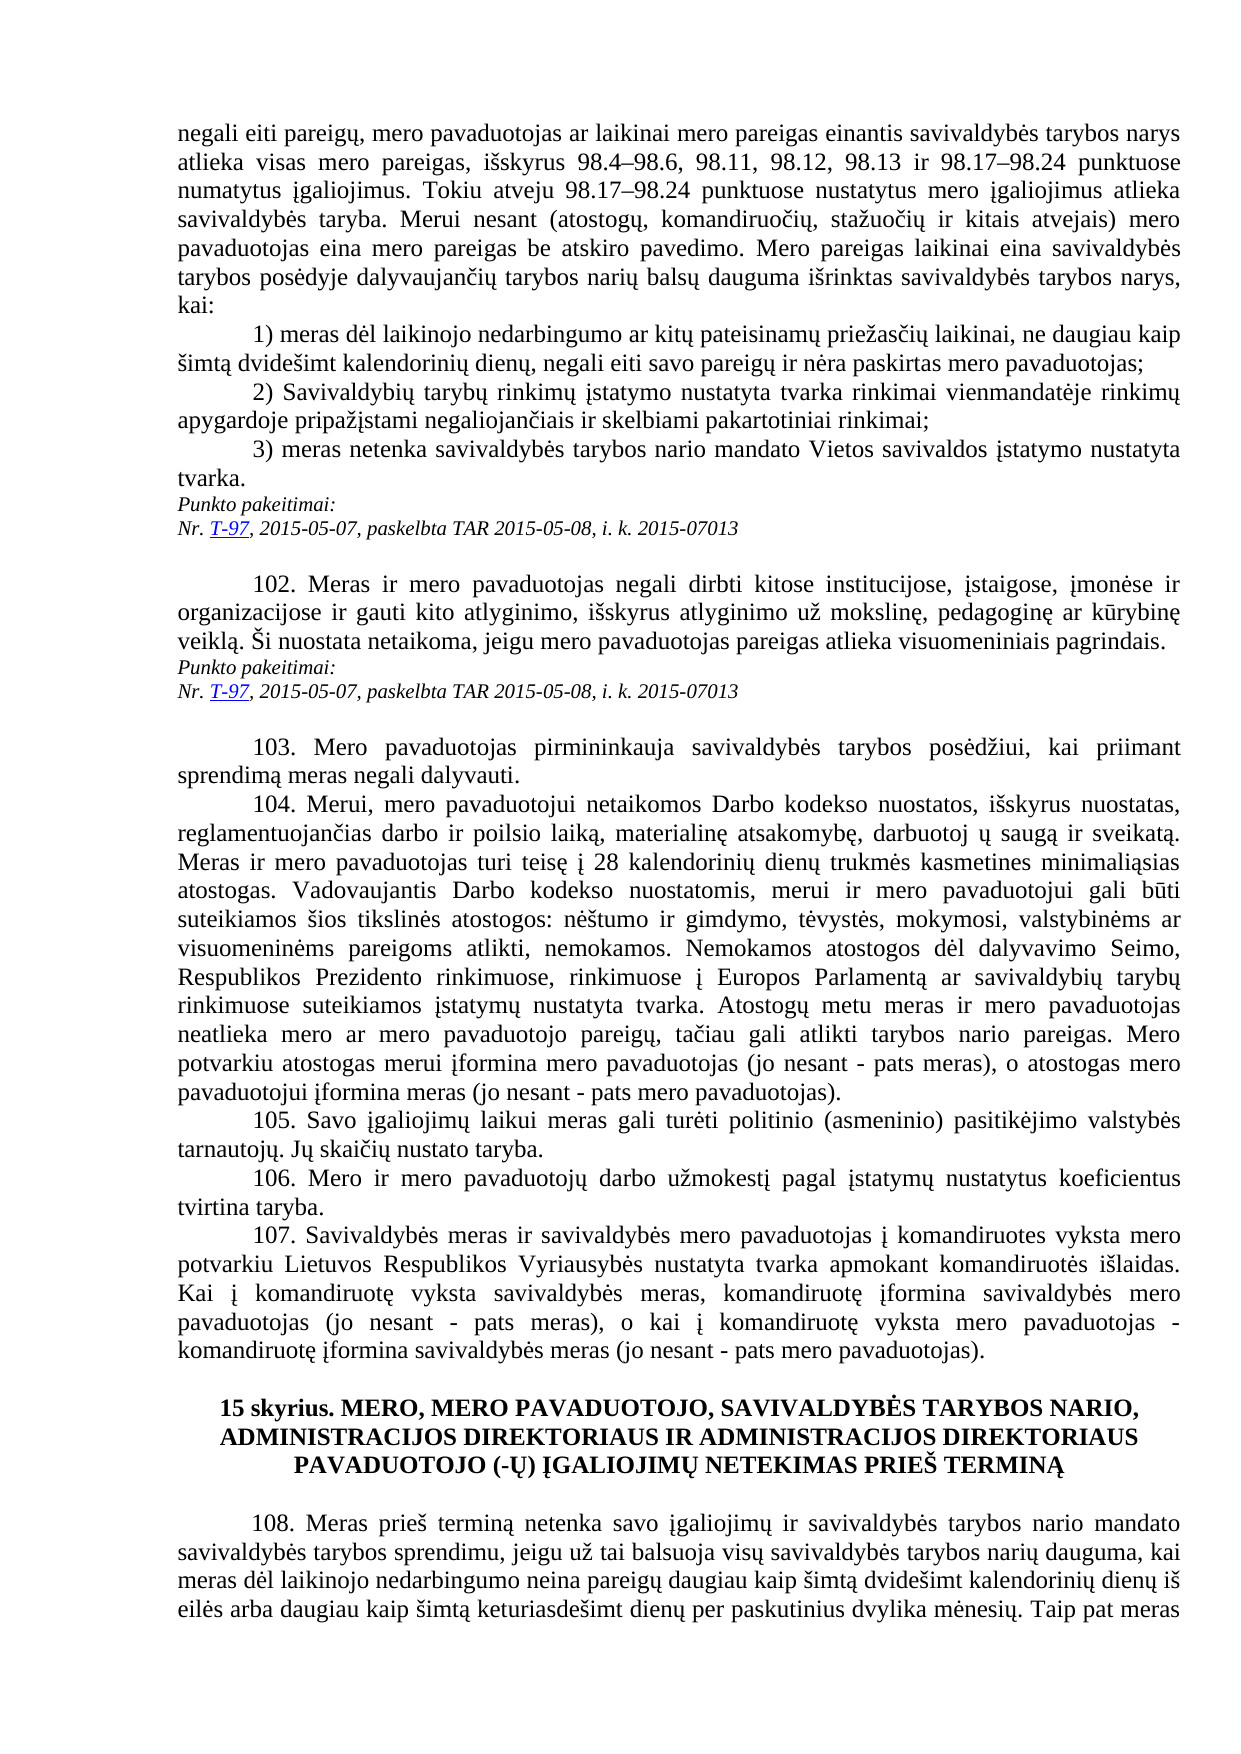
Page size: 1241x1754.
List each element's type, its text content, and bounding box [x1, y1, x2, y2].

text 107. Savivaldybės meras ir savivaldybės mero pavaduotojas į komandiruotes vyksta mero potvarkiu Lietuvos Respublikos Vyriausybės nustatyta tvarka apmokant komandiruotės išlaidas. Kai į komandiruotę vyksta savivaldybės meras, komandiruotę įformina savivaldybės mero pavaduotojas (jo nesant - pats meras), o kai į komandiruotę vyksta mero pavaduotojas - komandiruotę įformina savivaldybės meras (jo nesant - pats mero pavaduotojas). [177, 1221, 1181, 1364]
text 105. Savo įgaliojimų laikui meras gali turėti politinio (asmeninio) pasitikėjimo valstybės tarnautojų. Jų skaičių nustato taryba. [177, 1106, 1181, 1163]
text 102. Meras ir mero pavaduotojas negali dirbti kitose institucijose, įstaigose, įmonėse ir organizacijose ir gauti kito atlyginimo, išskyrus atlyginimo už mokslinę, pedagoginę ar kūrybinę veiklą. Ši nuostata netaikoma, jeigu mero pavaduotojas pareigas atlieka visuomeniniais pagrindais. [177, 569, 1181, 655]
text Nr. T-97, 2015-05-07, paskelbta TAR 2015-05-08, i. k. 2015-07013 [177, 679, 1181, 703]
text 104. Merui, mero pavaduotojui netaikomos Darbo kodekso nuostatos, išskyrus nuostatas, reglamentuojančias darbo ir poilsio laiką, materialinę atsakomybę, darbuotoj ų saugą ir sveikatą. Meras ir mero pavaduotojas turi teisę į 28 kalendorinių dienų trukmės kasmetines minimaliąsias atostogas. Vadovaujantis Darbo kodekso nuostatomis, merui ir mero pavaduotojui gali būti suteikiamos šios tikslinės atostogos: nėštumo ir gimdymo, tėvystės, mokymosi, valstybinėms ar visuomeninėms pareigoms atlikti, nemokamos. Nemokamos atostogos dėl dalyvavimo Seimo, Respublikos Prezidento rinkimuose, rinkimuose į Europos Parlamentą ar savivaldybių tarybų rinkimuose suteikiamos įstatymų nustatyta tvarka. Atostogų metu meras ir mero pavaduotojas neatlieka mero ar mero pavaduotojo pareigų, tačiau gali atlikti tarybos nario pareigas. Mero potvarkiu atostogas merui įformina mero pavaduotojas (jo nesant - pats meras), o atostogas mero pavaduotojui įformina meras (jo nesant - pats mero pavaduotojas). [177, 789, 1181, 1106]
text 108. Meras prieš terminą netenka savo įgaliojimų ir savivaldybės tarybos nario mandato savivaldybės tarybos sprendimu, jeigu už tai balsuoja visų savivaldybės tarybos narių dauguma, kai meras dėl laikinojo nedarbingumo neina pareigų daugiau kaip šimtą dvidešimt kalendorinių dienų iš eilės arba daugiau kaip šimtą keturiasdešimt dienų per paskutinius dvylika mėnesių. Taip pat meras [177, 1508, 1181, 1623]
text Punkto pakeitimai: [177, 655, 1181, 679]
text Nr. T-97, 2015-05-07, paskelbta TAR 2015-05-08, i. k. 2015-07013 [177, 516, 1181, 540]
text 1) meras dėl laikinojo nedarbingumo ar kitų pateisinamų priežasčių laikinai, ne daugiau kaip šimtą dvidešimt kalendorinių dienų, negali eiti savo pareigų ir nėra paskirtas mero pavaduotojas; [177, 319, 1181, 377]
text 103. Mero pavaduotojas pirmininkauja savivaldybės tarybos posėdžiui, kai priimant sprendimą meras negali dalyvauti. [177, 732, 1181, 789]
text 106. Mero ir mero pavaduotojų darbo užmokestį pagal įstatymų nustatytus koeficientus tvirtina taryba. [177, 1163, 1181, 1221]
text 2) Savivaldybių tarybų rinkimų įstatymo nustatyta tvarka rinkimai vienmandatėje rinkimų apygardoje pripažįstami negaliojančiais ir skelbiami pakartotiniai rinkimai; [177, 377, 1181, 434]
text 3) meras netenka savivaldybės tarybos nario mandato Vietos savivaldos įstatymo nustatyta tvarka. [177, 434, 1181, 492]
text Punkto pakeitimai: [177, 492, 1181, 516]
text negali eiti pareigų, mero pavaduotojas ar laikinai mero pareigas einantis savivaldybės tarybos narys atlieka visas mero pareigas, išskyrus 98.4–98.6, 98.11, 98.12, 98.13 ir 98.17–98.24 punktuose numatytus įgaliojimus. Tokiu atveju 98.17–98.24 punktuose nustatytus mero įgaliojimus atlieka savivaldybės taryba. Merui nesant (atostogų, komandiruočių, stažuočių ir kitais atvejais) mero pavaduotojas eina mero pareigas be atskiro pavedimo. Mero pareigas laikinai eina savivaldybės tarybos posėdyje dalyvaujančių tarybos narių balsų dauguma išrinktas savivaldybės tarybos narys, kai: [177, 118, 1181, 319]
text 15 skyrius. MERO, MERO PAVADUOTOJO, SAVIVALDYBĖS TARYBOS NARIO, ADMINISTRACIJOS DIREKTORIAUS IR ADMINISTRACIJOS DIREKTORIAUS PAVADUOTOJO (-Ų) ĮGALIOJIMŲ NETEKIMAS PRIEŠ TERMINĄ [177, 1393, 1181, 1479]
